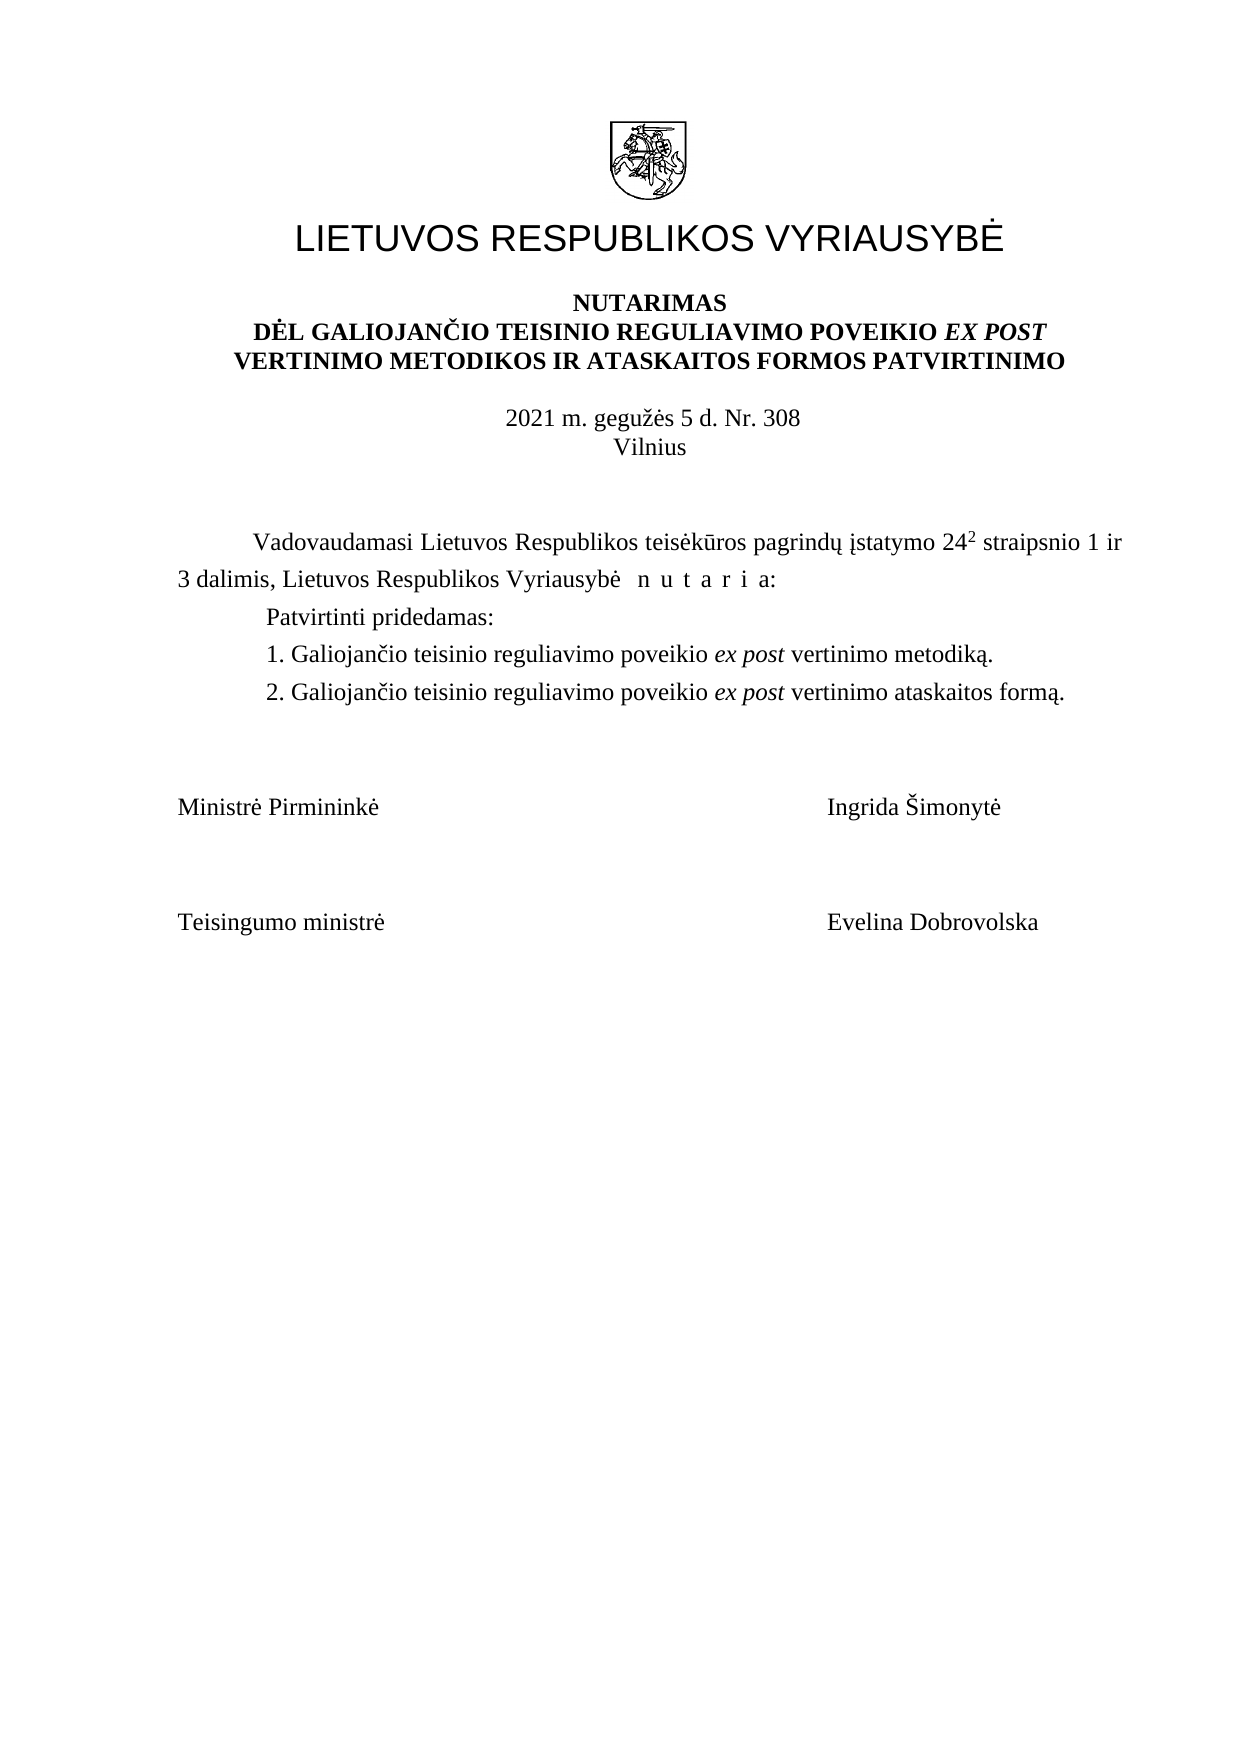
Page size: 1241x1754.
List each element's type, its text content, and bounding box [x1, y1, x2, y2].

text nutarimas [177, 288, 1122, 317]
text DĖL GALIOJANČIO TEISINIO REGULIAVIMO POVEIKIO EX POST VERTINIMO METODIKOS IR ATASKAITOS FORMOS PATVIRTINIMO [177, 317, 1122, 374]
text Vadovaudamasi Lietuvos Respublikos teisėkūros pagrindų įstatymo 242 straipsnio 1 ir 3 dalimis, Lietuvos Respublikos Vyriausybė nutaria: [177, 518, 1122, 593]
text 2. Galiojančio teisinio reguliavimo poveikio ex post vertinimo ataskaitos formą. [177, 668, 1122, 706]
text Lietuvos Respublikos Vyriausybė [177, 216, 1122, 259]
text 1. Galiojančio teisinio reguliavimo poveikio ex post vertinimo metodiką. [177, 631, 1122, 668]
text Patvirtinti pridedamas: [177, 593, 1122, 631]
text Ministrė Pirmininkė Ingrida Šimonytė [177, 792, 1122, 821]
text 2021 m. gegužės 5 d. Nr. 308 [177, 403, 1122, 432]
text Vilnius [177, 432, 1122, 461]
text Teisingumo ministrė Evelina Dobrovolska [177, 907, 1122, 936]
